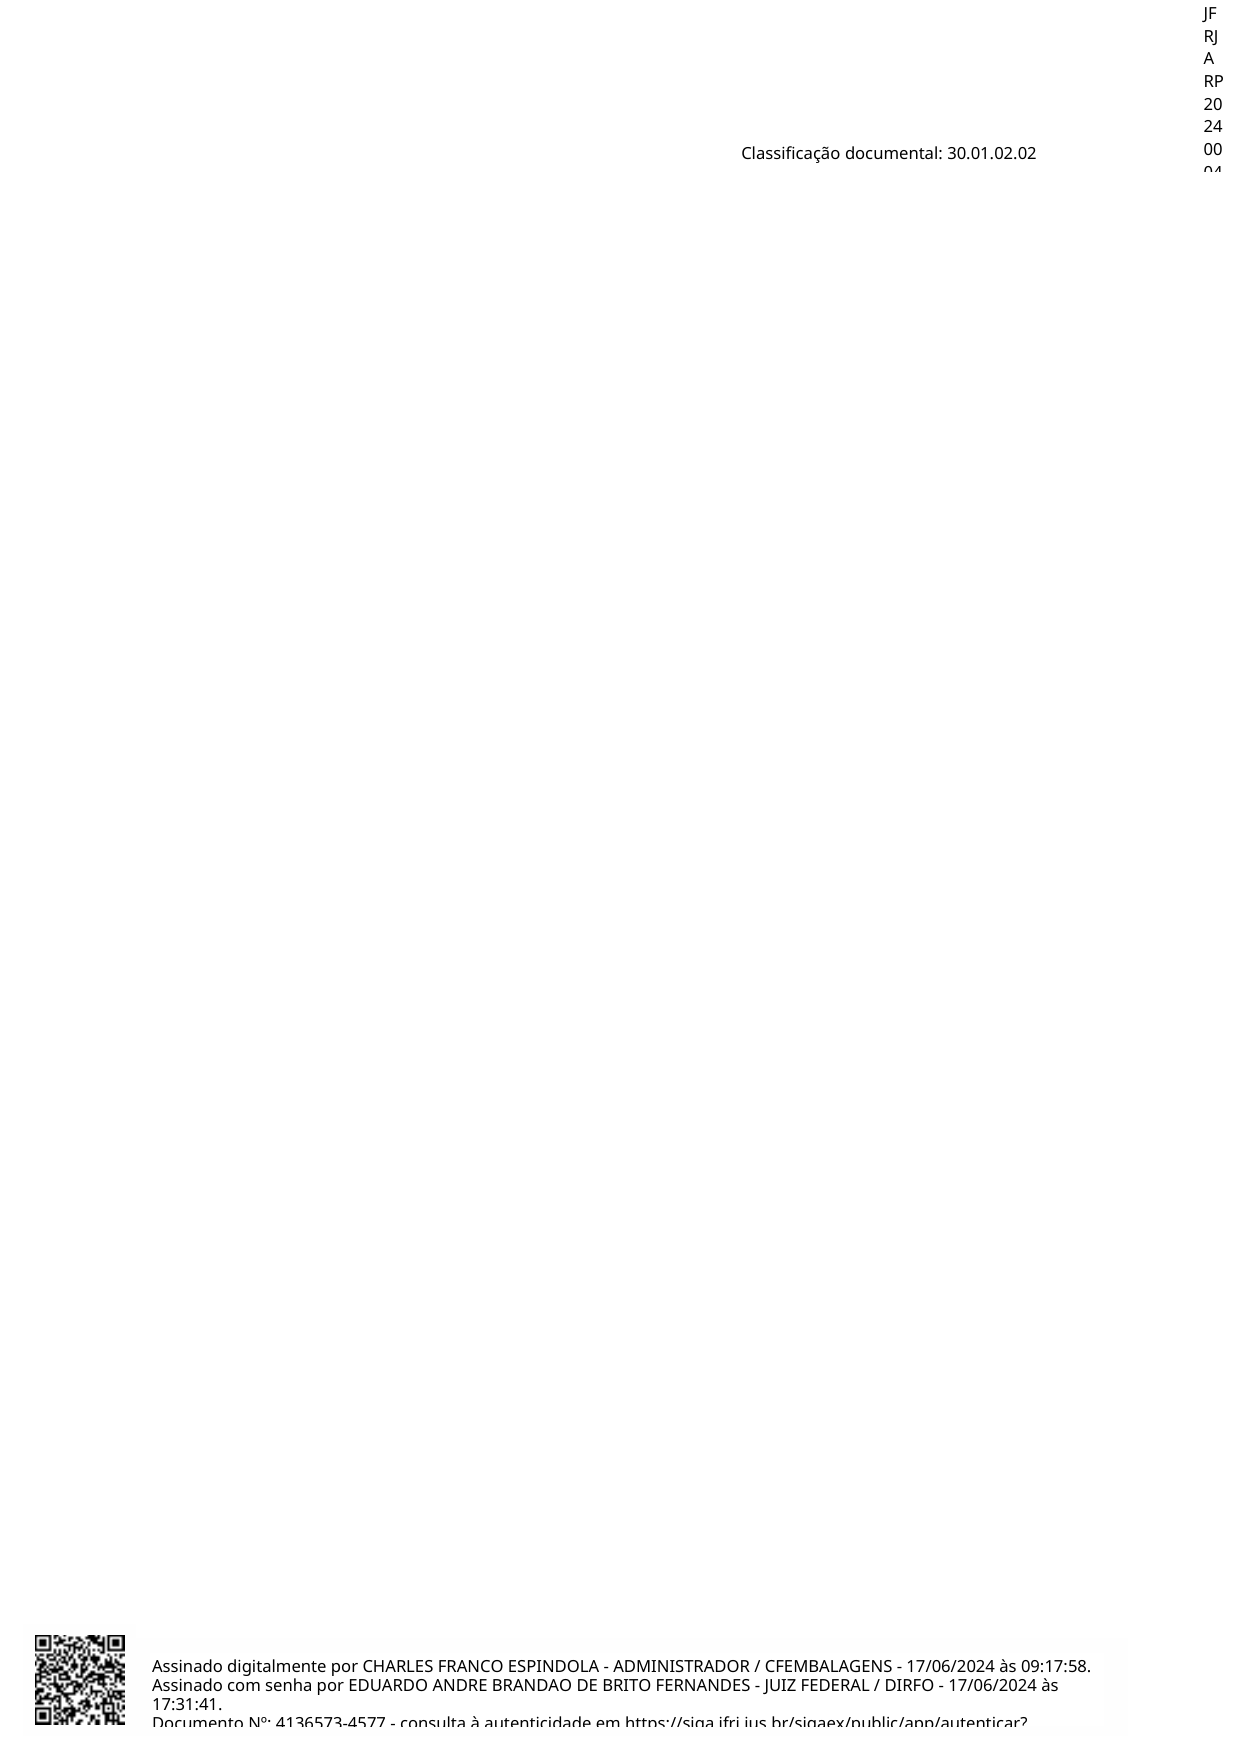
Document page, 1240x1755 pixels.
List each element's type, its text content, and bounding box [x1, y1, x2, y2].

text Classificação documental: 30.01.02.02 [741, 0, 1224, 172]
text JFRJARP202400046A [1203, 1, 1224, 172]
